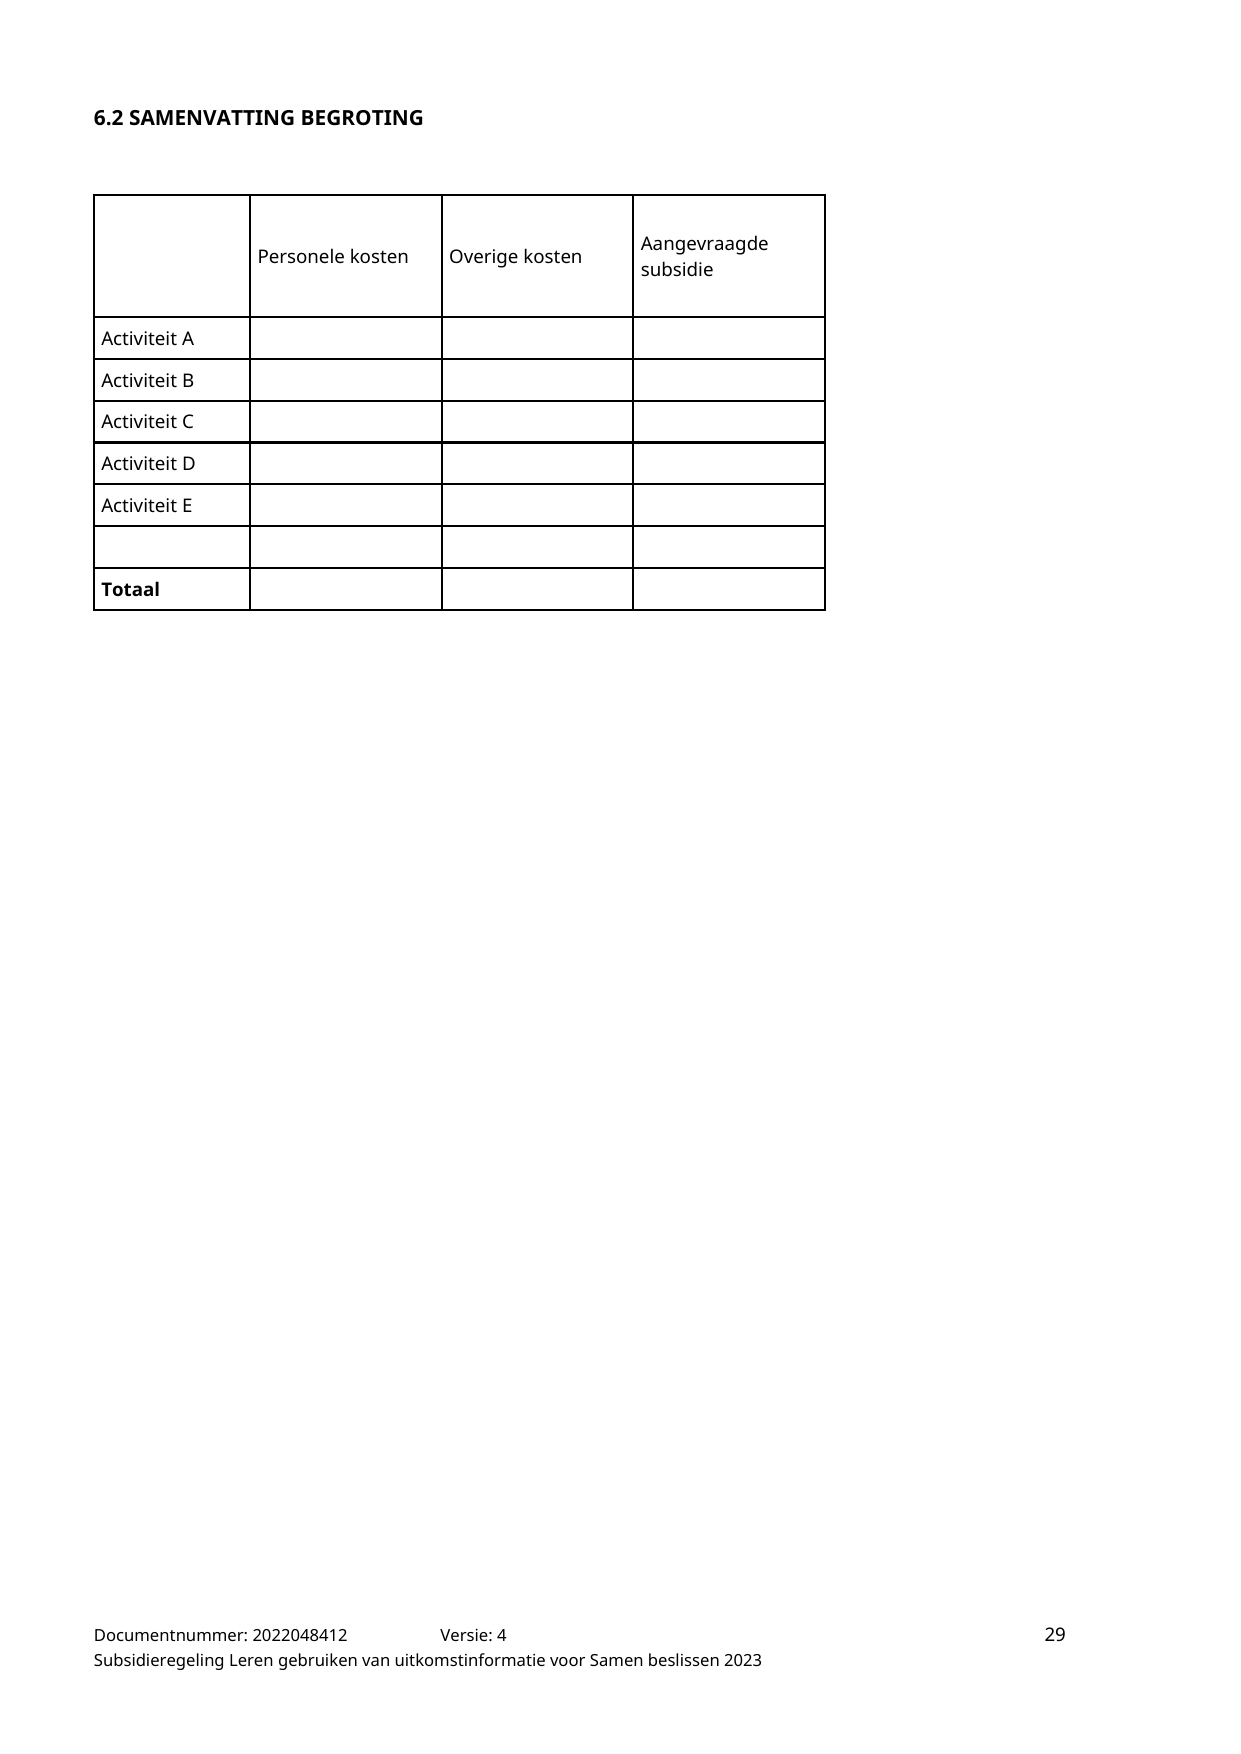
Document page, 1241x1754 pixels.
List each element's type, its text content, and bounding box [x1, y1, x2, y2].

table_cell [251, 485, 441, 525]
table_cell [443, 318, 632, 358]
table_cell [443, 569, 632, 609]
table_cell Activiteit B [95, 360, 249, 399]
table_cell [634, 569, 824, 609]
table_cell [443, 444, 632, 483]
text 6.2 SAMENVATTING BEGROTING [94, 103, 1066, 132]
table_header Overige kosten [443, 196, 632, 316]
table_cell [251, 527, 441, 567]
table_cell Activiteit C [95, 402, 249, 441]
table_cell Activiteit D [95, 444, 249, 483]
table_cell [443, 485, 632, 525]
table_header Personele kosten [251, 196, 441, 316]
table_cell [634, 360, 824, 399]
table_cell [251, 318, 441, 358]
table_cell [443, 360, 632, 399]
table_cell [251, 444, 441, 483]
table_cell [634, 485, 824, 525]
table_cell Activiteit E [95, 485, 249, 525]
table_cell [95, 527, 249, 567]
table_cell [443, 402, 632, 441]
table_header Aangevraagde subsidie [634, 196, 824, 316]
table_cell Activiteit A [95, 318, 249, 358]
table_cell [251, 569, 441, 609]
table_header [95, 196, 249, 316]
table_cell Totaal [95, 569, 249, 609]
table_cell [634, 402, 824, 441]
table_cell [634, 527, 824, 567]
table_cell [634, 318, 824, 358]
table_cell [443, 527, 632, 567]
table_cell [251, 360, 441, 399]
table_cell [251, 402, 441, 441]
table_cell [634, 444, 824, 483]
